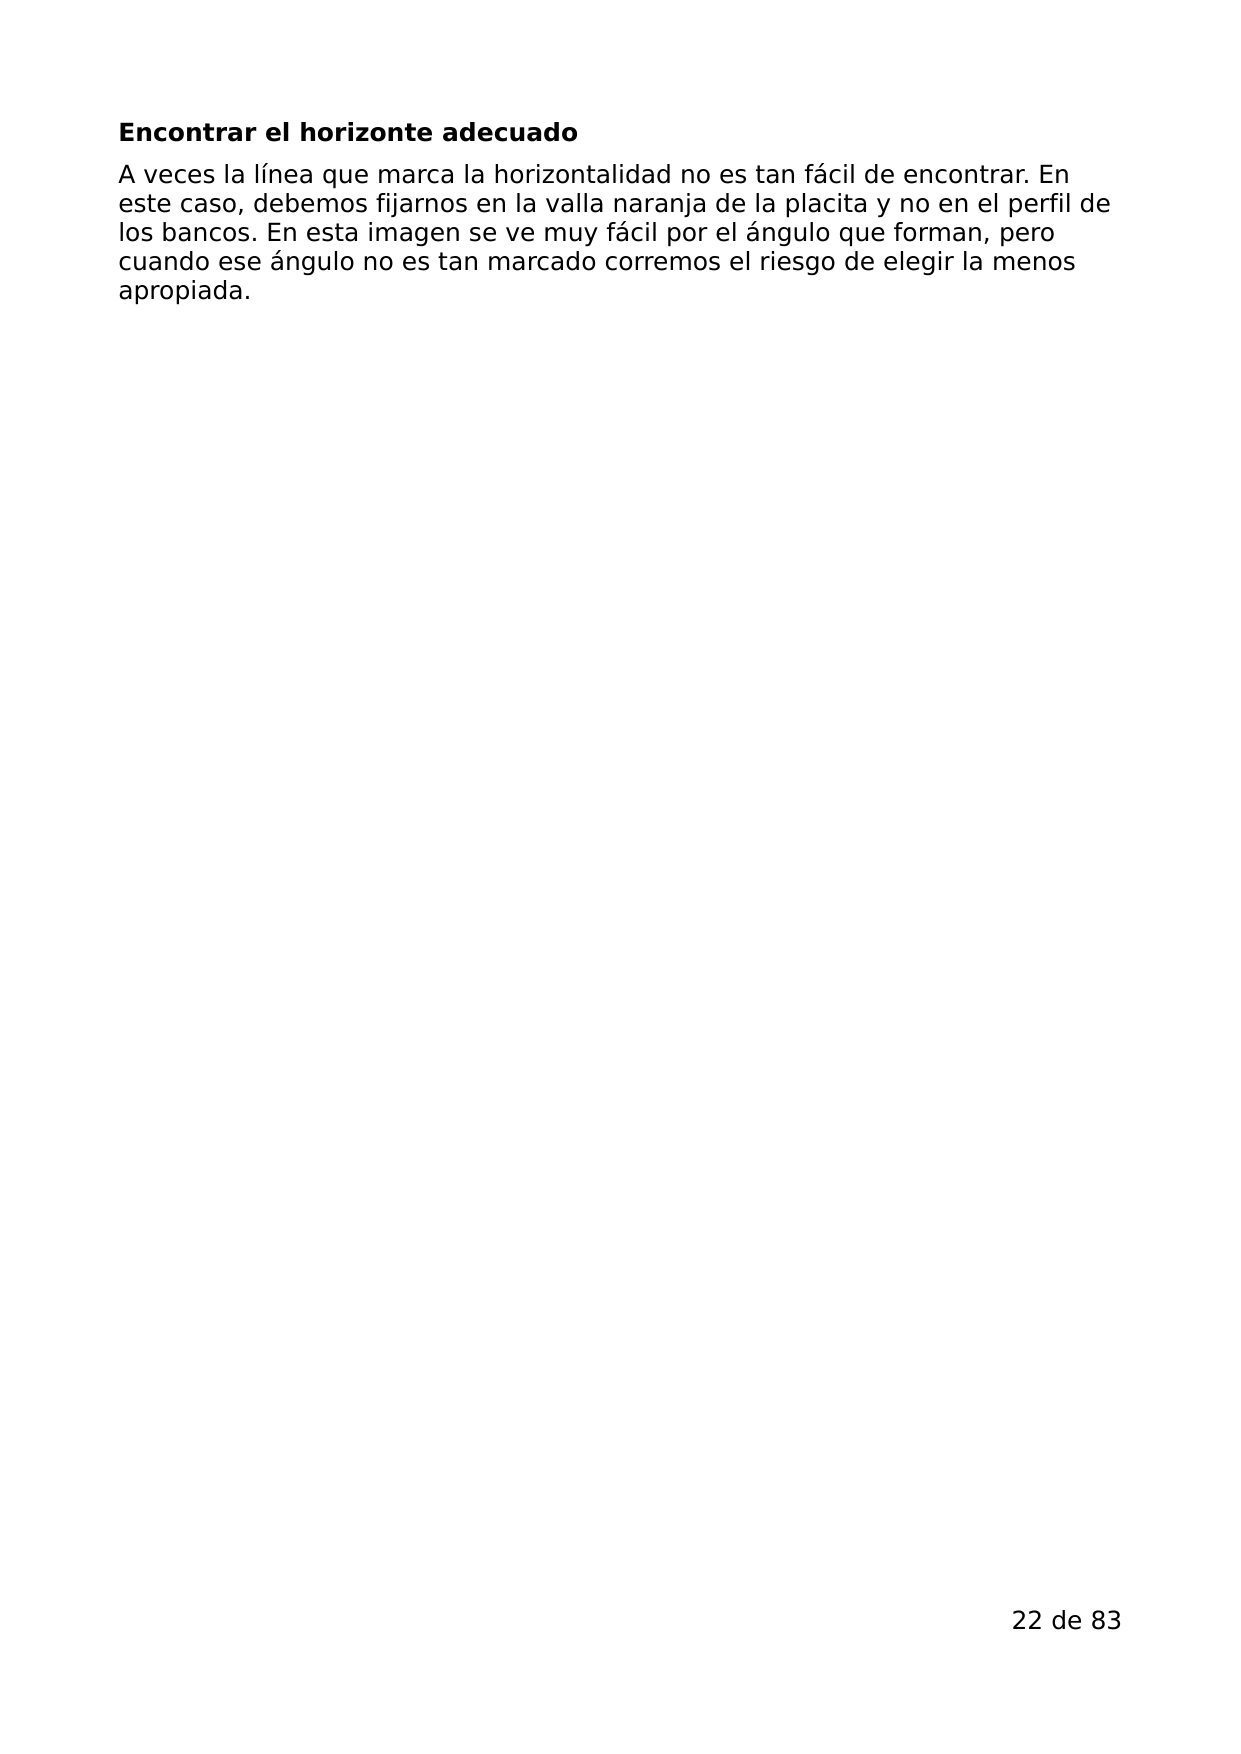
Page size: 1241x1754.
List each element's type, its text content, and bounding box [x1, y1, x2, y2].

text A veces la línea que marca la horizontalidad no es tan fácil de encontrar. En este caso, debemos fijarnos en la valla naranja de la placita y no en el perfil de los bancos. En esta imagen se ve muy fácil por el ángulo que forman, pero cuando ese ángulo no es tan marcado corremos el riesgo de elegir la menos apropiada. [118, 160, 1122, 306]
text Encontrar el horizonte adecuado [118, 118, 1122, 147]
